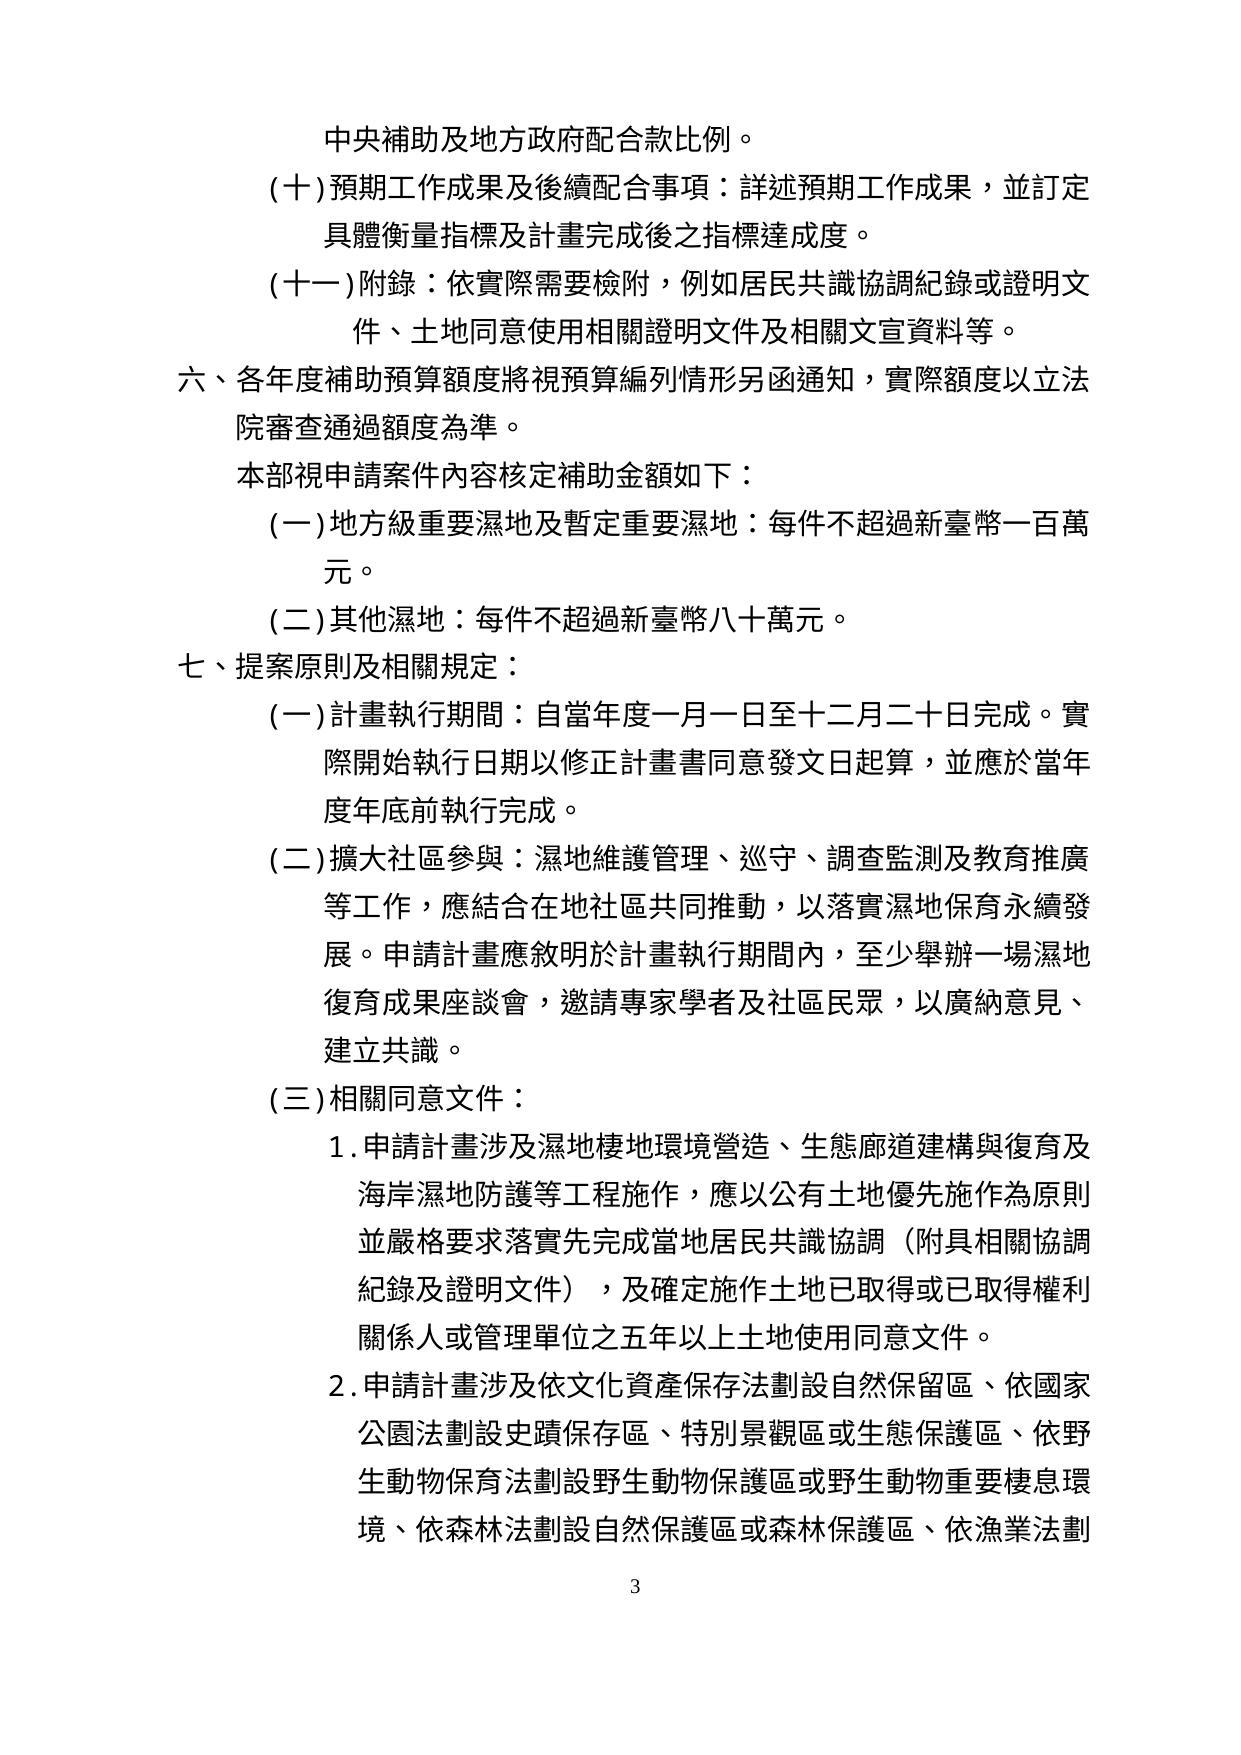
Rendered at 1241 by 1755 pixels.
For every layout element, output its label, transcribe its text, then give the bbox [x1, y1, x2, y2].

text 七、提案原則及相關規定： [177, 639, 1093, 687]
text (十)預期工作成果及後續配合事項：詳述預期工作成果，並訂定具體衡量指標及計畫完成後之指標達成度。 [265, 160, 1093, 256]
text (十一)附錄：依實際需要檢附，例如居民共識協調紀錄或證明文件、土地同意使用相關證明文件及相關文宣資料等。 [265, 256, 1093, 352]
text 本部視申請案件內容核定補助金額如下： [236, 448, 1093, 496]
text 1.申請計畫涉及濕地棲地環境營造、生態廊道建構與復育及海岸濕地防護等工程施作，應以公有土地優先施作為原則，並嚴格要求落實先完成當地居民共識協調（附具相關協調紀錄及證明文件），及確定施作土地已取得或已取得權利關係人或管理單位之五年以上土地使用同意文件。 [327, 1119, 1093, 1358]
text (一)地方級重要濕地及暫定重要濕地：每件不超過新臺幣一百萬元。 [265, 496, 1093, 592]
text 2.申請計畫涉及依文化資產保存法劃設自然保留區、依國家公園法劃設史蹟保存區、特別景觀區或生態保護區、依野生動物保育法劃設野生動物保護區或野生動物重要棲息環境、依森林法劃設自然保護區或森林保護區、依漁業法劃設水產動植物繁殖保護區或其他保護區範圍之作業，均應取得各該目的事業主管機關或管理機關同意書或相關文件。 [327, 1358, 1093, 1550]
text (二)擴大社區參與：濕地維護管理、巡守、調查監測及教育推廣等工作，應結合在地社區共同推動，以落實濕地保育永續發展。申請計畫應敘明於計畫執行期間內，至少舉辦一場濕地復育成果座談會，邀請專家學者及社區民眾，以廣納意見、建立共識。 [265, 831, 1093, 1071]
text (三)相關同意文件： [265, 1071, 1093, 1119]
text 六、各年度補助預算額度將視預算編列情形另函通知，實際額度以立法院審查通過額度為準。 [177, 352, 1093, 448]
text (一)計畫執行期間：自當年度一月一日至十二月二十日完成。實際開始執行日期以修正計畫書同意發文日起算，並應於當年度年底前執行完成。 [265, 687, 1093, 831]
text 中央補助及地方政府配合款比例。 [265, 112, 1093, 160]
text (二)其他濕地：每件不超過新臺幣八十萬元。 [265, 592, 1093, 639]
